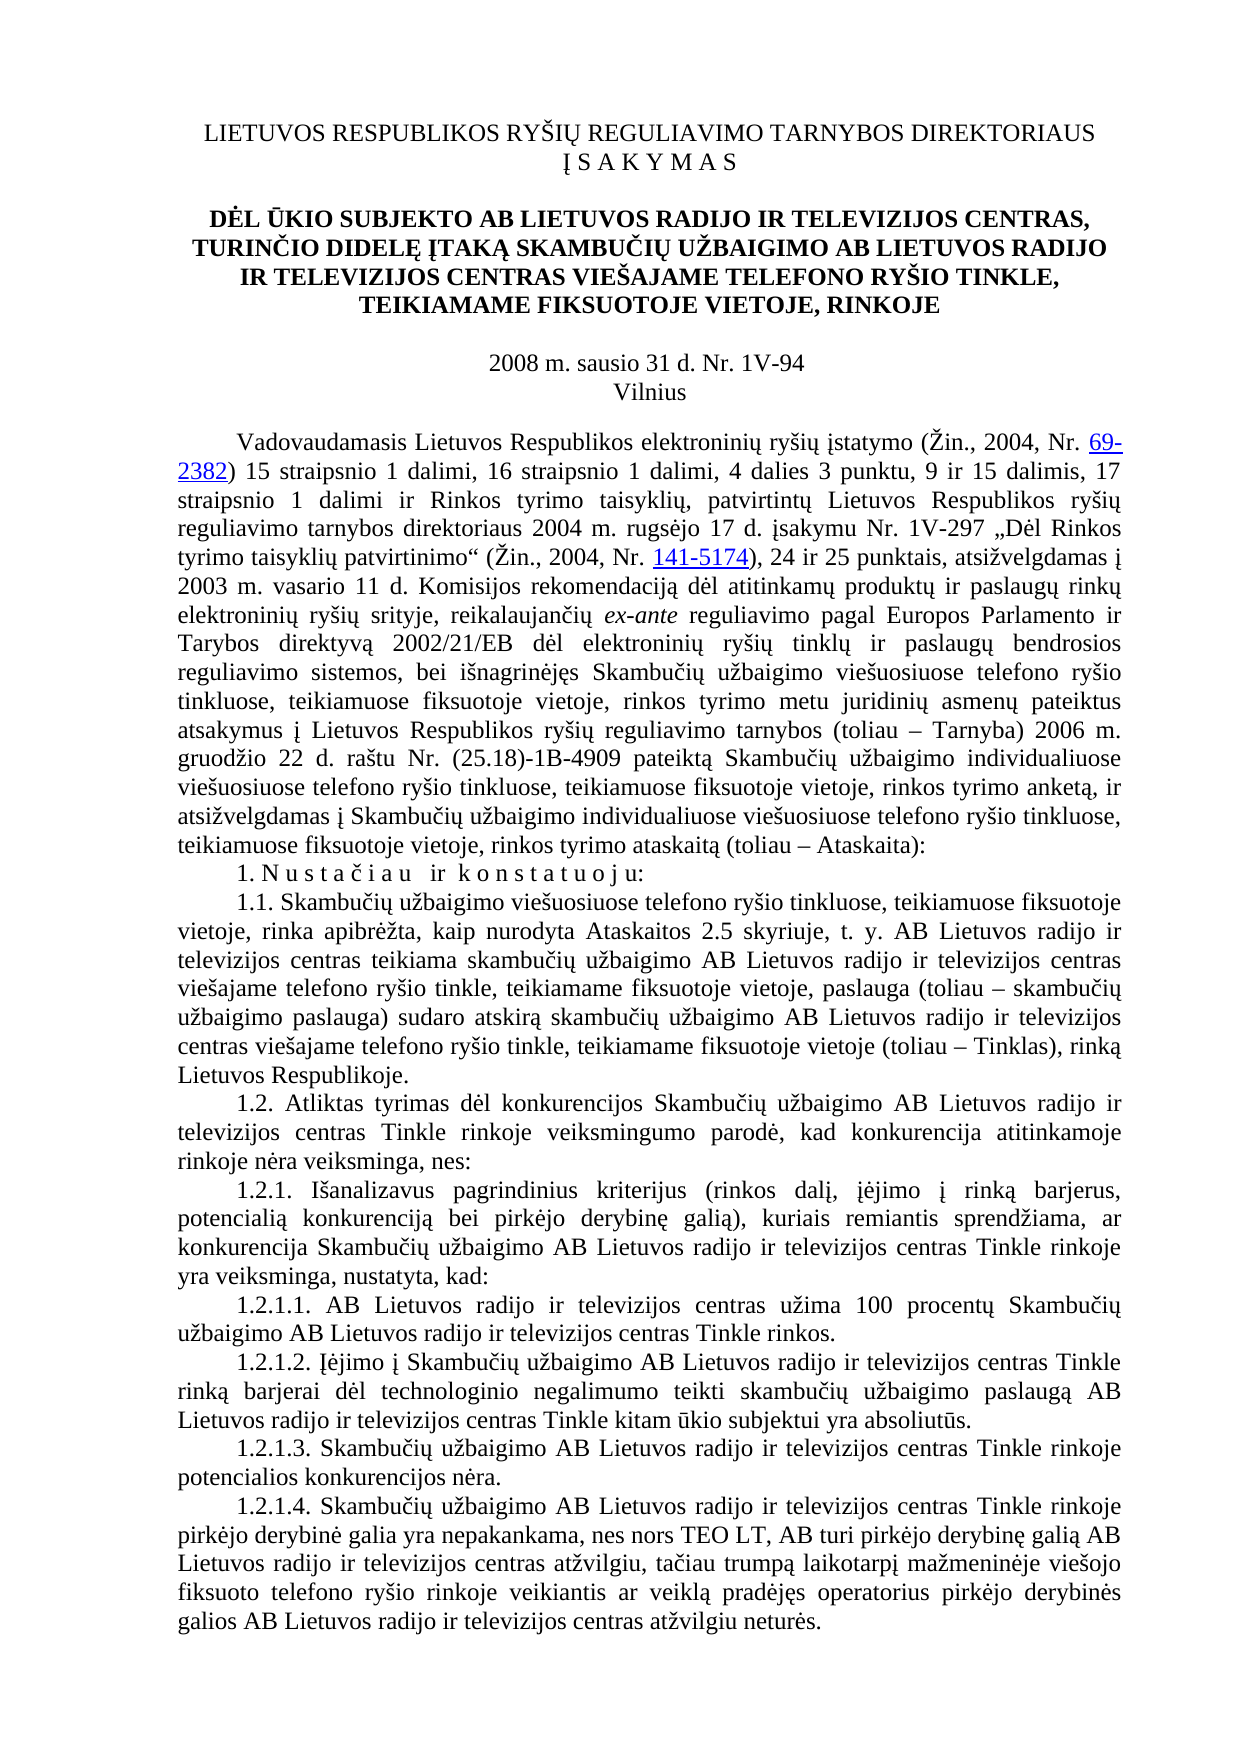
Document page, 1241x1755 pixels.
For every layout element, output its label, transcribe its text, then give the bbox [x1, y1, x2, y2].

text 2008 m. sausio 31 d. Nr. 1V-94 [177, 348, 1122, 377]
text 1.2.1.3. Skambučių užbaigimo AB Lietuvos radijo ir televizijos centras Tinkle rinkoje potencialios konkurencijos nėra. [177, 1433, 1122, 1491]
text 1.2.1.4. Skambučių užbaigimo AB Lietuvos radijo ir televizijos centras Tinkle rinkoje pirkėjo derybinė galia yra nepakankama, nes nors TEO LT, AB turi pirkėjo derybinę galią AB Lietuvos radijo ir televizijos centras atžvilgiu, tačiau trumpą laikotarpį mažmeninėje viešojo fiksuoto telefono ryšio rinkoje veikiantis ar veiklą pradėjęs operatorius pirkėjo derybinės galios AB Lietuvos radijo ir televizijos centras atžvilgiu neturės. [177, 1491, 1122, 1635]
text 1.1. Skambučių užbaigimo viešuosiuose telefono ryšio tinkluose, teikiamuose fiksuotoje vietoje, rinka apibrėžta, kaip nurodyta Ataskaitos 2.5 skyriuje, t. y. AB Lietuvos radijo ir televizijos centras teikiama skambučių užbaigimo AB Lietuvos radijo ir televizijos centras viešajame telefono ryšio tinkle, teikiamame fiksuotoje vietoje, paslauga (toliau – skambučių užbaigimo paslauga) sudaro atskirą skambučių užbaigimo AB Lietuvos radijo ir televizijos centras viešajame telefono ryšio tinkle, teikiamame fiksuotoje vietoje (toliau – Tinklas), rinką Lietuvos Respublikoje. [177, 887, 1122, 1088]
text 1. Nustačiau ir konstatuoju: [177, 858, 1122, 887]
text 1.2.1. Išanalizavus pagrindinius kriterijus (rinkos dalį, įėjimo į rinką barjerus, potencialią konkurenciją bei pirkėjo derybinę galią), kuriais remiantis sprendžiama, ar konkurencija Skambučių užbaigimo AB Lietuvos radijo ir televizijos centras Tinkle rinkoje yra veiksminga, nustatyta, kad: [177, 1175, 1122, 1290]
text ĮSAKYMAS [177, 147, 1122, 176]
text 1.2.1.1. AB Lietuvos radijo ir televizijos centras užima 100 procentų Skambučių užbaigimo AB Lietuvos radijo ir televizijos centras Tinkle rinkos. [177, 1290, 1122, 1347]
text Vadovaudamasis Lietuvos Respublikos elektroninių ryšių įstatymo (Žin., 2004, Nr. 69-2382) 15 straipsnio 1 dalimi, 16 straipsnio 1 dalimi, 4 dalies 3 punktu, 9 ir 15 dalimis, 17 straipsnio 1 dalimi ir Rinkos tyrimo taisyklių, patvirtintų Lietuvos Respublikos ryšių reguliavimo tarnybos direktoriaus 2004 m. rugsėjo 17 d. įsakymu Nr. 1V-297 „Dėl Rinkos tyrimo taisyklių patvirtinimo“ (Žin., 2004, Nr. 141-5174), 24 ir 25 punktais, atsižvelgdamas į 2003 m. vasario 11 d. Komisijos rekomendaciją dėl atitinkamų produktų ir paslaugų rinkų elektroninių ryšių srityje, reikalaujančių ex-ante reguliavimo pagal Europos Parlamento ir Tarybos direktyvą 2002/21/EB dėl elektroninių ryšių tinklų ir paslaugų bendrosios reguliavimo sistemos, bei išnagrinėjęs Skambučių užbaigimo viešuosiuose telefono ryšio tinkluose, teikiamuose fiksuotoje vietoje, rinkos tyrimo metu juridinių asmenų pateiktus atsakymus į Lietuvos Respublikos ryšių reguliavimo tarnybos (toliau – Tarnyba) 2006 m. gruodžio 22 d. raštu Nr. (25.18)-1B-4909 pateiktą Skambučių užbaigimo individualiuose viešuosiuose telefono ryšio tinkluose, teikiamuose fiksuotoje vietoje, rinkos tyrimo anketą, ir atsižvelgdamas į Skambučių užbaigimo individualiuose viešuosiuose telefono ryšio tinkluose, teikiamuose fiksuotoje vietoje, rinkos tyrimo ataskaitą (toliau – Ataskaita): [177, 427, 1122, 858]
text 1.2.1.2. Įėjimo į Skambučių užbaigimo AB Lietuvos radijo ir televizijos centras Tinkle rinką barjerai dėl technologinio negalimumo teikti skambučių užbaigimo paslaugą AB Lietuvos radijo ir televizijos centras Tinkle kitam ūkio subjektui yra absoliutūs. [177, 1347, 1122, 1433]
text LIETUVOS RESPUBLIKOS RYŠIŲ REGULIAVIMO TARNYBOS DIREKTORIAUS [177, 118, 1122, 147]
text Vilnius [177, 377, 1122, 406]
text 1.2. Atliktas tyrimas dėl konkurencijos Skambučių užbaigimo AB Lietuvos radijo ir televizijos centras Tinkle rinkoje veiksmingumo parodė, kad konkurencija atitinkamoje rinkoje nėra veiksminga, nes: [177, 1088, 1122, 1175]
text DĖL ŪKIO SUBJEKTO AB LIETUVOS RADIJO IR TELEVIZIJOS CENTRAS, TURINČIO DIDELĘ ĮTAKĄ SKAMBUČIŲ UŽBAIGIMO AB LIETUVOS RADIJO IR TELEVIZIJOS CENTRAS VIEŠAJAME TELEFONO RYŠIO TINKLE, TEIKIAMAME FIKSUOTOJE VIETOJE, RINKOJE [177, 204, 1122, 319]
